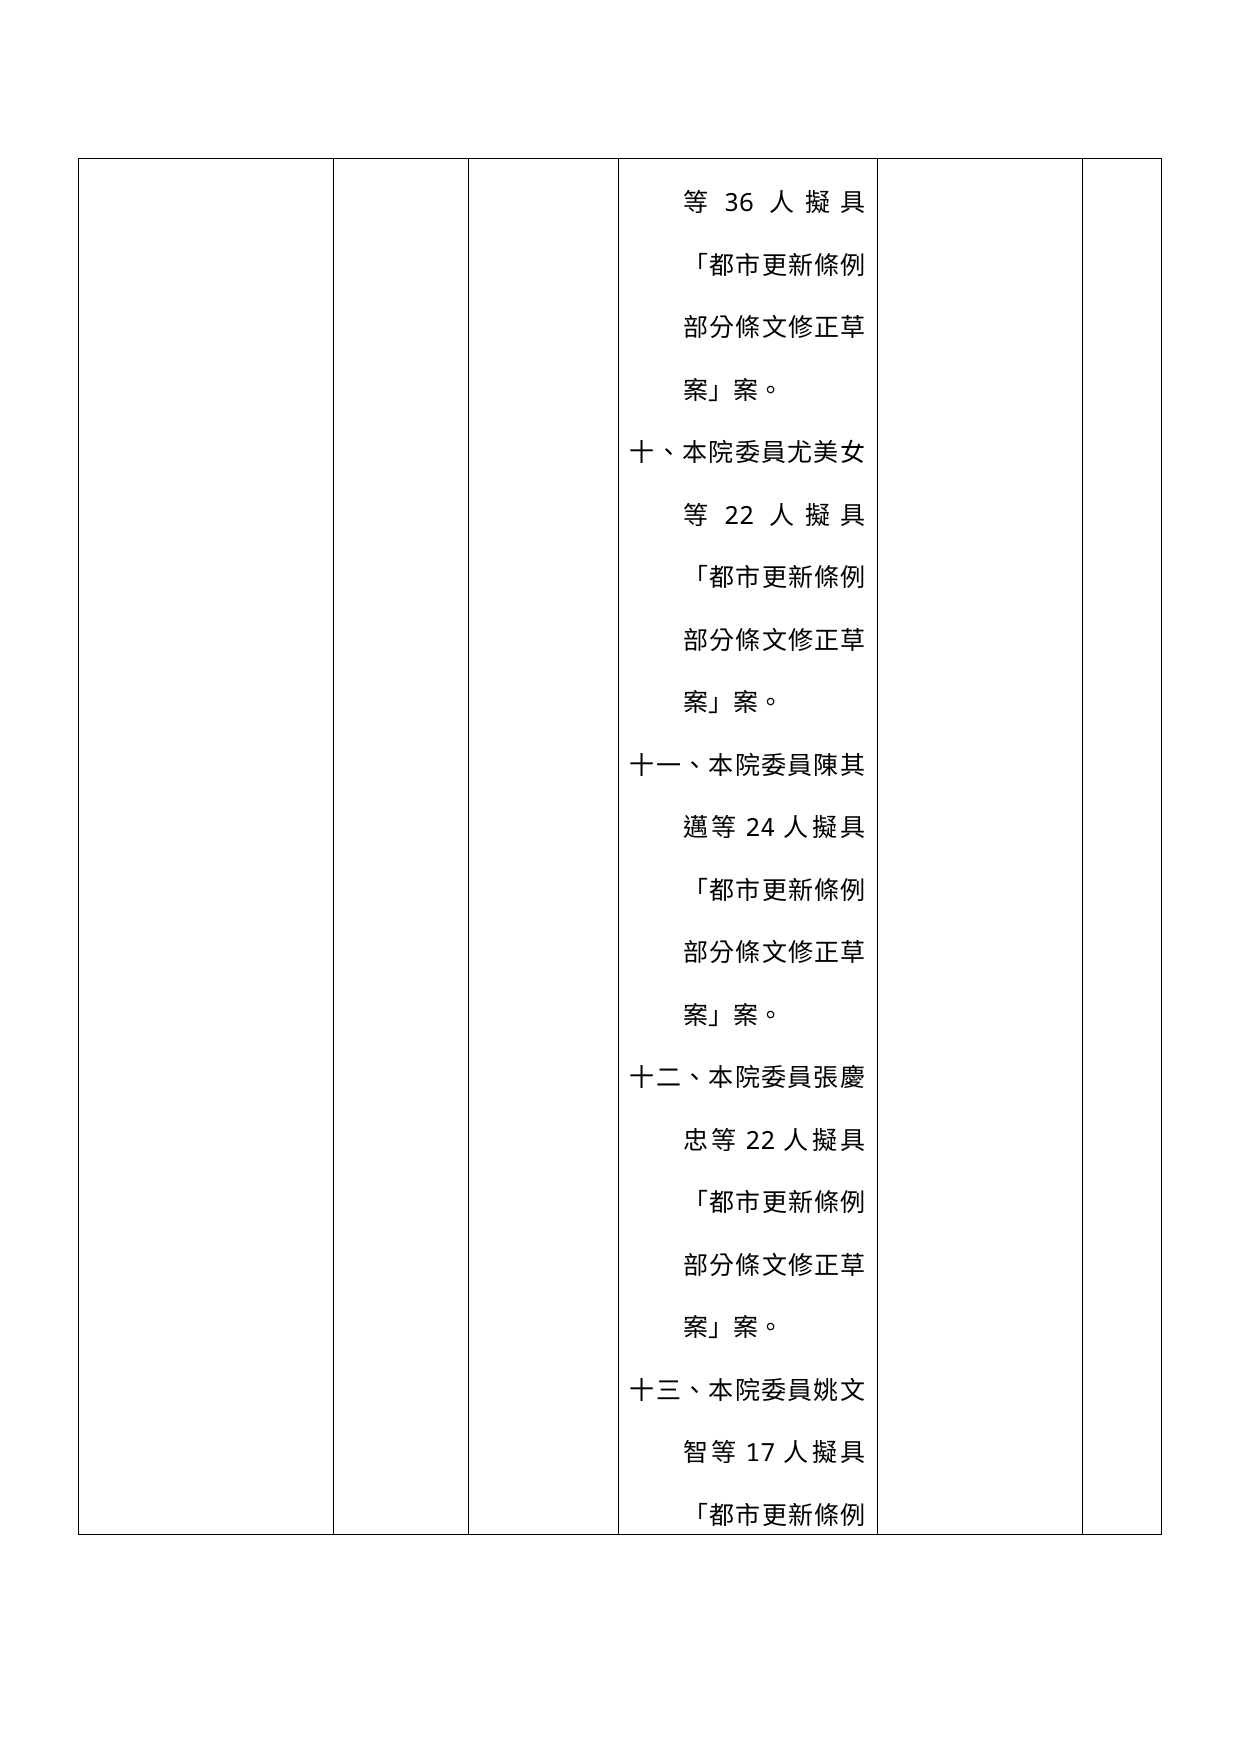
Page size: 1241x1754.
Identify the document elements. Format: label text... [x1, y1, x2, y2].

table_cell [334, 159, 468, 1534]
table_cell [1083, 159, 1161, 1534]
table_cell [79, 159, 333, 1534]
table_cell [878, 159, 1082, 1534]
table_cell [469, 159, 618, 1534]
table_cell 等36人擬具「都市更新條例部分條文修正草案」案。 十、本院委員尤美女等22人擬具「都市更新條例部分條文修正草案」案。 十一、本院委員陳其邁等24人擬具「都市更新條例部分條文修正草案」案。 十二、本院委員張慶忠等22人擬具「都市更新條例部分條文修正草案」案。 十三、本院委員姚文智等17人擬具「都市更新條例 [619, 159, 877, 1534]
